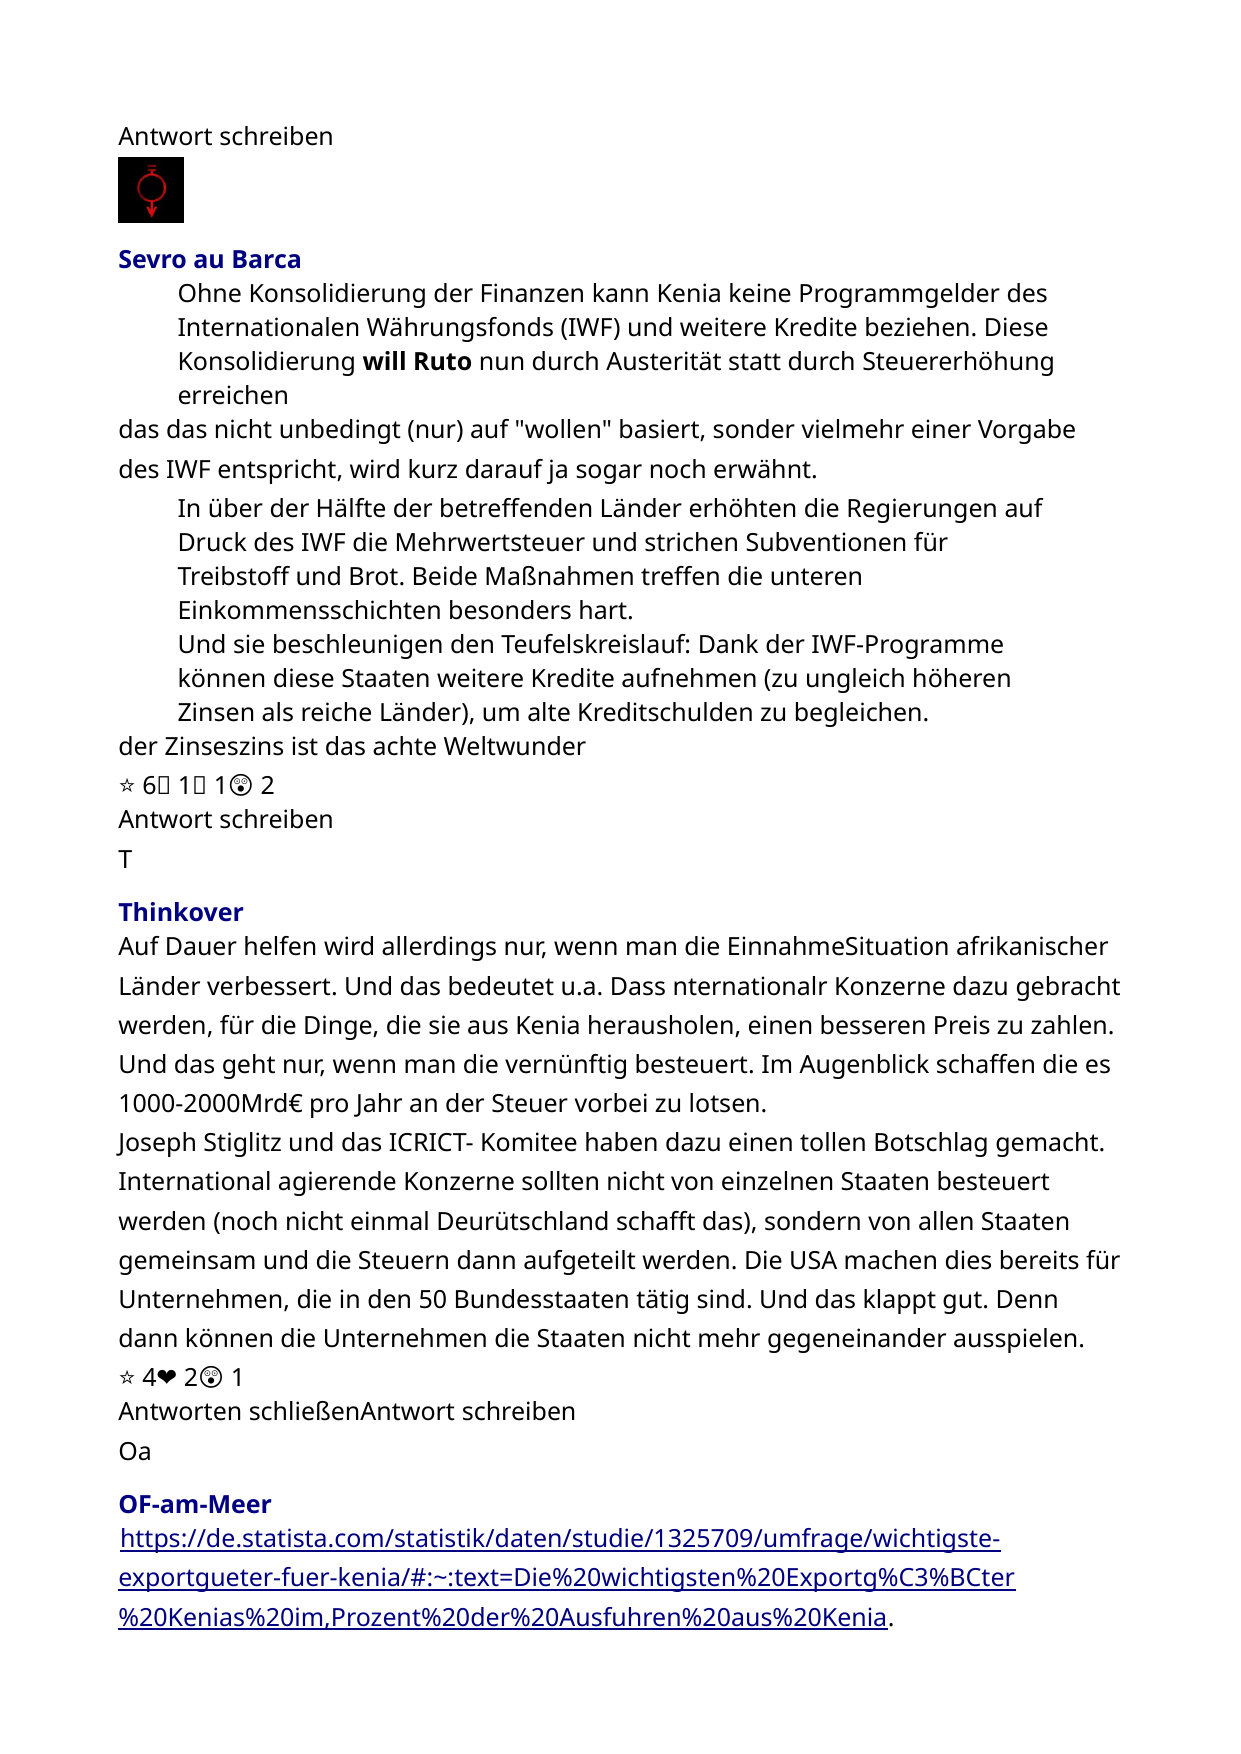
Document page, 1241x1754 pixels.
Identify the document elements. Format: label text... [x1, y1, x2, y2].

text In über der Hälfte der betreffenden Länder erhöhten die Regierungen auf Druck des IWF die Mehrwertsteuer und strichen Subventionen für Treibstoff und Brot. Beide Maßnahmen treffen die unteren Einkommensschichten besonders hart. [177, 490, 1063, 627]
picture [118, 157, 184, 223]
text Und sie beschleunigen den Teufelskreislauf: Dank der IWF-Programme können diese Staaten weitere Kredite aufnehmen (zu ungleich höheren Zinsen als reiche Länder), um alte Kreditschulden zu begleichen. [177, 627, 1063, 729]
text ⭐️ 6🙁 1🤨 1😲 2 [118, 768, 1122, 802]
text Antwort schreiben [118, 118, 1122, 152]
text T [118, 841, 1122, 875]
subtitle OF-am-Meer [118, 1487, 1122, 1521]
text https://de.statista.com/statistik/daten/studie/1325709/umfrage/wichtigste-exportgueter-fuer-kenia/#:~:text=Die%20wichtigsten%20Exportg%C3%BCter%20Kenias%20im,Prozent%20der%20Ausfuhren%20aus%20Kenia. [118, 1521, 1122, 1633]
text Antworten schließenAntwort schreiben [118, 1394, 1122, 1428]
text Auf Dauer helfen wird allerdings nur, wenn man die EinnahmeSituation afrikanischer Länder verbessert. Und das bedeutet u.a. Dass nternationalr Konzerne dazu gebracht werden, für die Dinge, die sie aus Kenia herausholen, einen besseren Preis zu zahlen. Und das geht nur, wenn man die vernünftig besteuert. Im Augenblick schaffen die es 1000-2000Mrd€ pro Jahr an der Steuer vorbei zu lotsen. [118, 929, 1122, 1120]
text Joseph Stiglitz und das ICRICT- Komitee haben dazu einen tollen Botschlag gemacht. International agierende Konzerne sollten nicht von einzelnen Staaten besteuert werden (noch nicht einmal Deurütschland schafft das), sondern von allen Staaten gemeinsam und die Steuern dann aufgeteilt werden. Die USA machen dies bereits für Unternehmen, die in den 50 Bundesstaaten tätig sind. Und das klappt gut. Denn dann können die Unternehmen die Staaten nicht mehr gegeneinander ausspielen. [118, 1125, 1122, 1355]
text Ohne Konsolidierung der Finanzen kann Kenia keine Programmgelder des Internationalen Währungsfonds (IWF) und weitere Kredite beziehen. Diese Konsolidierung will Ruto nun durch Austerität statt durch Steuererhöhung erreichen [177, 276, 1063, 412]
text Antwort schreiben [118, 802, 1122, 836]
text das das nicht unbedingt (nur) auf "wollen" basiert, sonder vielmehr einer Vorgabe des IWF entspricht, wird kurz darauf ja sogar noch erwähnt. [118, 412, 1122, 485]
text ⭐️ 4❤️ 2😲 1 [118, 1360, 1122, 1394]
text der Zinseszins ist das achte Weltwunder [118, 729, 1122, 763]
subtitle Sevro au Barca [118, 242, 1122, 276]
text Oa [118, 1433, 1122, 1467]
subtitle Thinkover [118, 895, 1122, 929]
